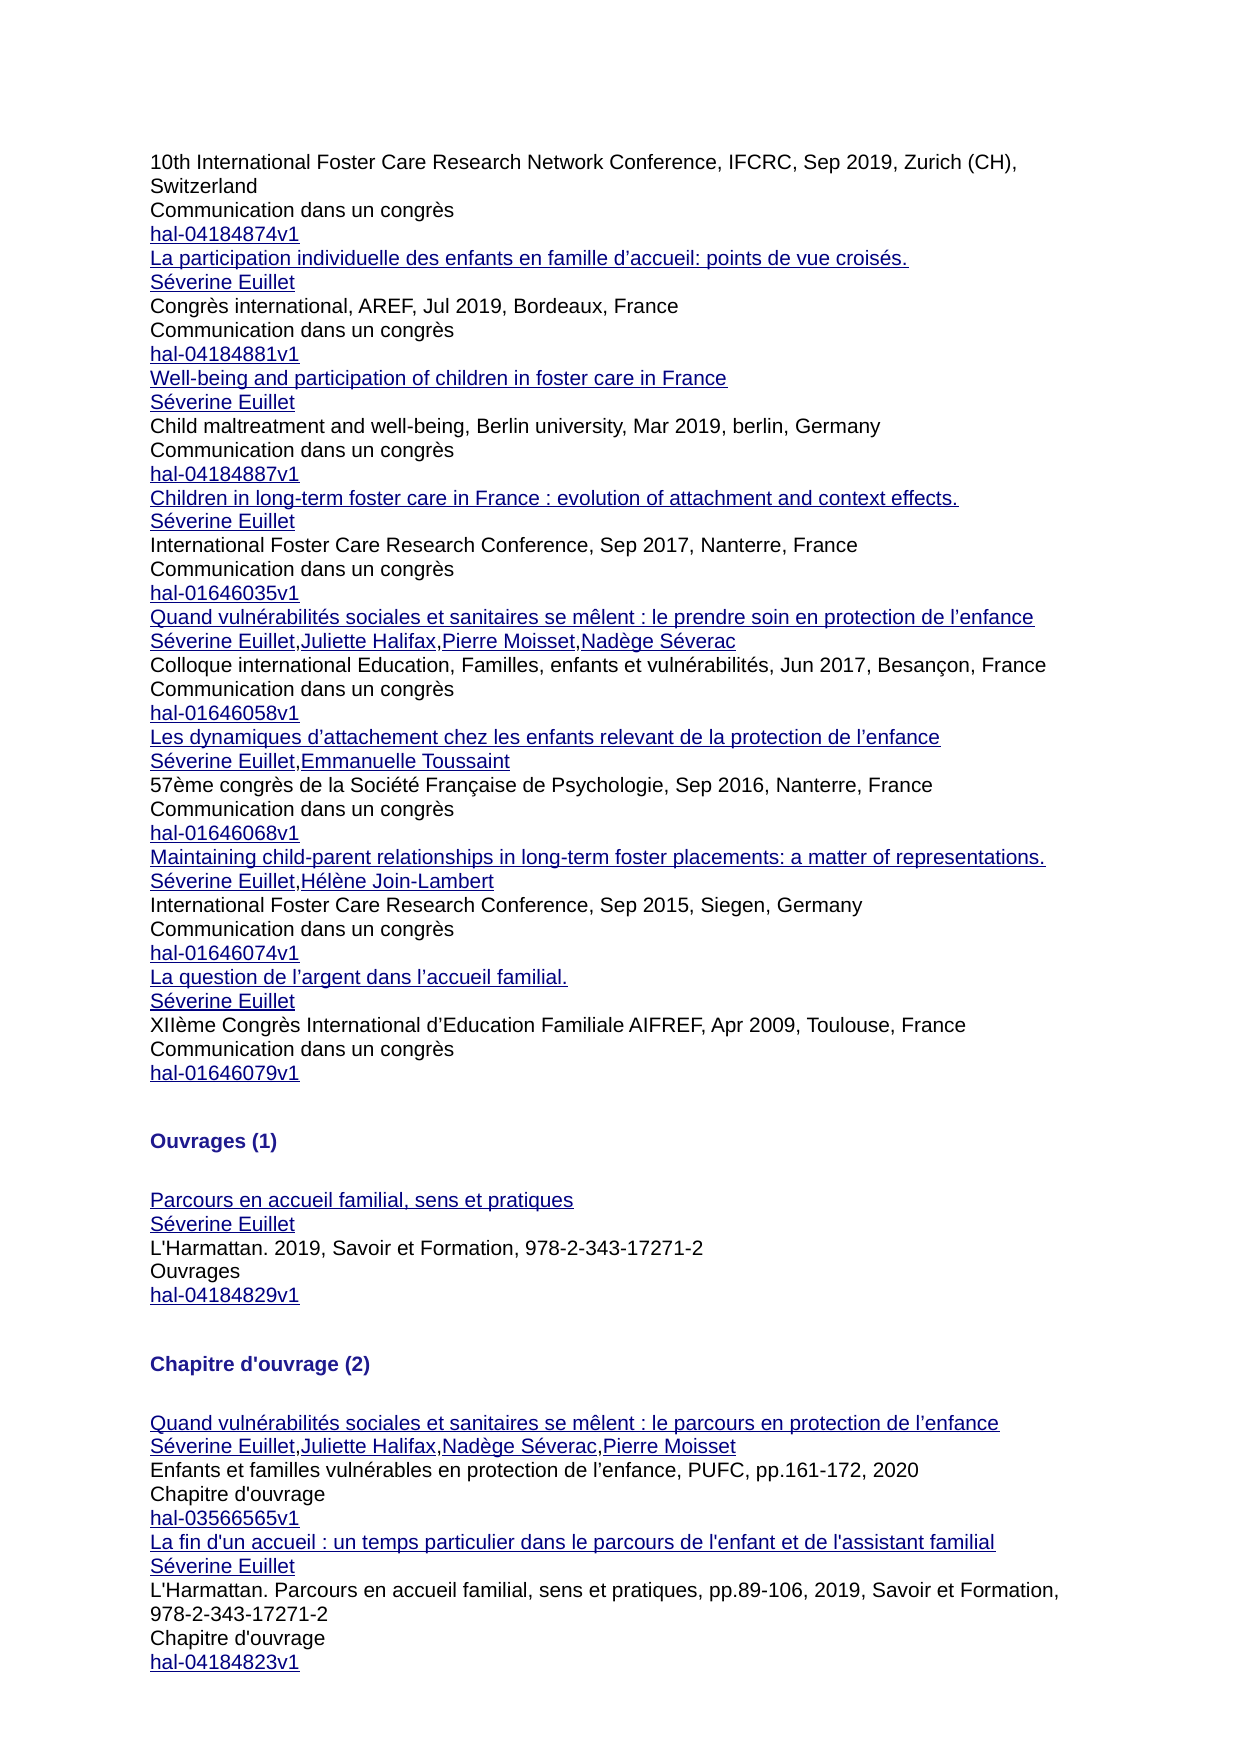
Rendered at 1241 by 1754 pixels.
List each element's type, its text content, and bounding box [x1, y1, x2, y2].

table_cell La fin d'un accueil : un temps particulier dans le parcours de l'enfant et de l'assistant familial Séverine Euillet L'Harmattan. Parcours en accueil familial, sens et pratiques, pp.89-106, 2019, Savoir et Formation, 978-2-343-17271-2 Chapitre d'ouvrage hal-04184823v1 [150, 1530, 1090, 1674]
table_cell La participation individuelle des enfants en famille d’accueil: points de vue croisés. Séverine Euillet Congrès international, AREF, Jul 2019, Bordeaux, France Communication dans un congrès hal-04184881v1 [150, 246, 1090, 366]
table_cell 10th International Foster Care Research Network Conference, IFCRC, Sep 2019, Zurich (CH), Switzerland Communication dans un congrès hal-04184874v1 [150, 150, 1090, 246]
table_cell La question de l’argent dans l’accueil familial. Séverine Euillet XIIème Congrès International d’Education Familiale AIFREF, Apr 2009, Toulouse, France Communication dans un congrès hal-01646079v1 [150, 965, 1090, 1084]
table_cell Maintaining child-parent relationships in long-term foster placements: a matter of representations. Séverine Euillet,Hélène Join-Lambert International Foster Care Research Conference, Sep 2015, Siegen, Germany Communication dans un congrès hal-01646074v1 [150, 845, 1090, 964]
table_header Quand vulnérabilités sociales et sanitaires se mêlent : le parcours en protection de l’enfance Séverine Euillet,Juliette Halifax,Nadège Séverac,Pierre Moisset Enfants et familles vulnérables en protection de l’enfance, PUFC, pp.161-172, 2020 Chapitre d'ouvrage hal-03566565v1 [150, 1410, 1090, 1530]
subtitle Chapitre d'ouvrage (2) [150, 1352, 1090, 1376]
table_cell Quand vulnérabilités sociales et sanitaires se mêlent : le prendre soin en protection de l’enfance Séverine Euillet,Juliette Halifax,Pierre Moisset,Nadège Séverac Colloque international Education, Familles, enfants et vulnérabilités, Jun 2017, Besançon, France Communication dans un congrès hal-01646058v1 [150, 605, 1090, 725]
table_header Parcours en accueil familial, sens et pratiques Séverine Euillet L'Harmattan. 2019, Savoir et Formation, 978-2-343-17271-2 Ouvrages hal-04184829v1 [150, 1188, 1090, 1307]
subtitle Ouvrages (1) [150, 1129, 1090, 1153]
table_cell Les dynamiques d’attachement chez les enfants relevant de la protection de l’enfance Séverine Euillet,Emmanuelle Toussaint 57ème congrès de la Société Française de Psychologie, Sep 2016, Nanterre, France Communication dans un congrès hal-01646068v1 [150, 725, 1090, 845]
table_cell Children in long-term foster care in France : evolution of attachment and context effects. Séverine Euillet International Foster Care Research Conference, Sep 2017, Nanterre, France Communication dans un congrès hal-01646035v1 [150, 485, 1090, 605]
table_cell Well-being and participation of children in foster care in France Séverine Euillet Child maltreatment and well-being, Berlin university, Mar 2019, berlin, Germany Communication dans un congrès hal-04184887v1 [150, 366, 1090, 485]
